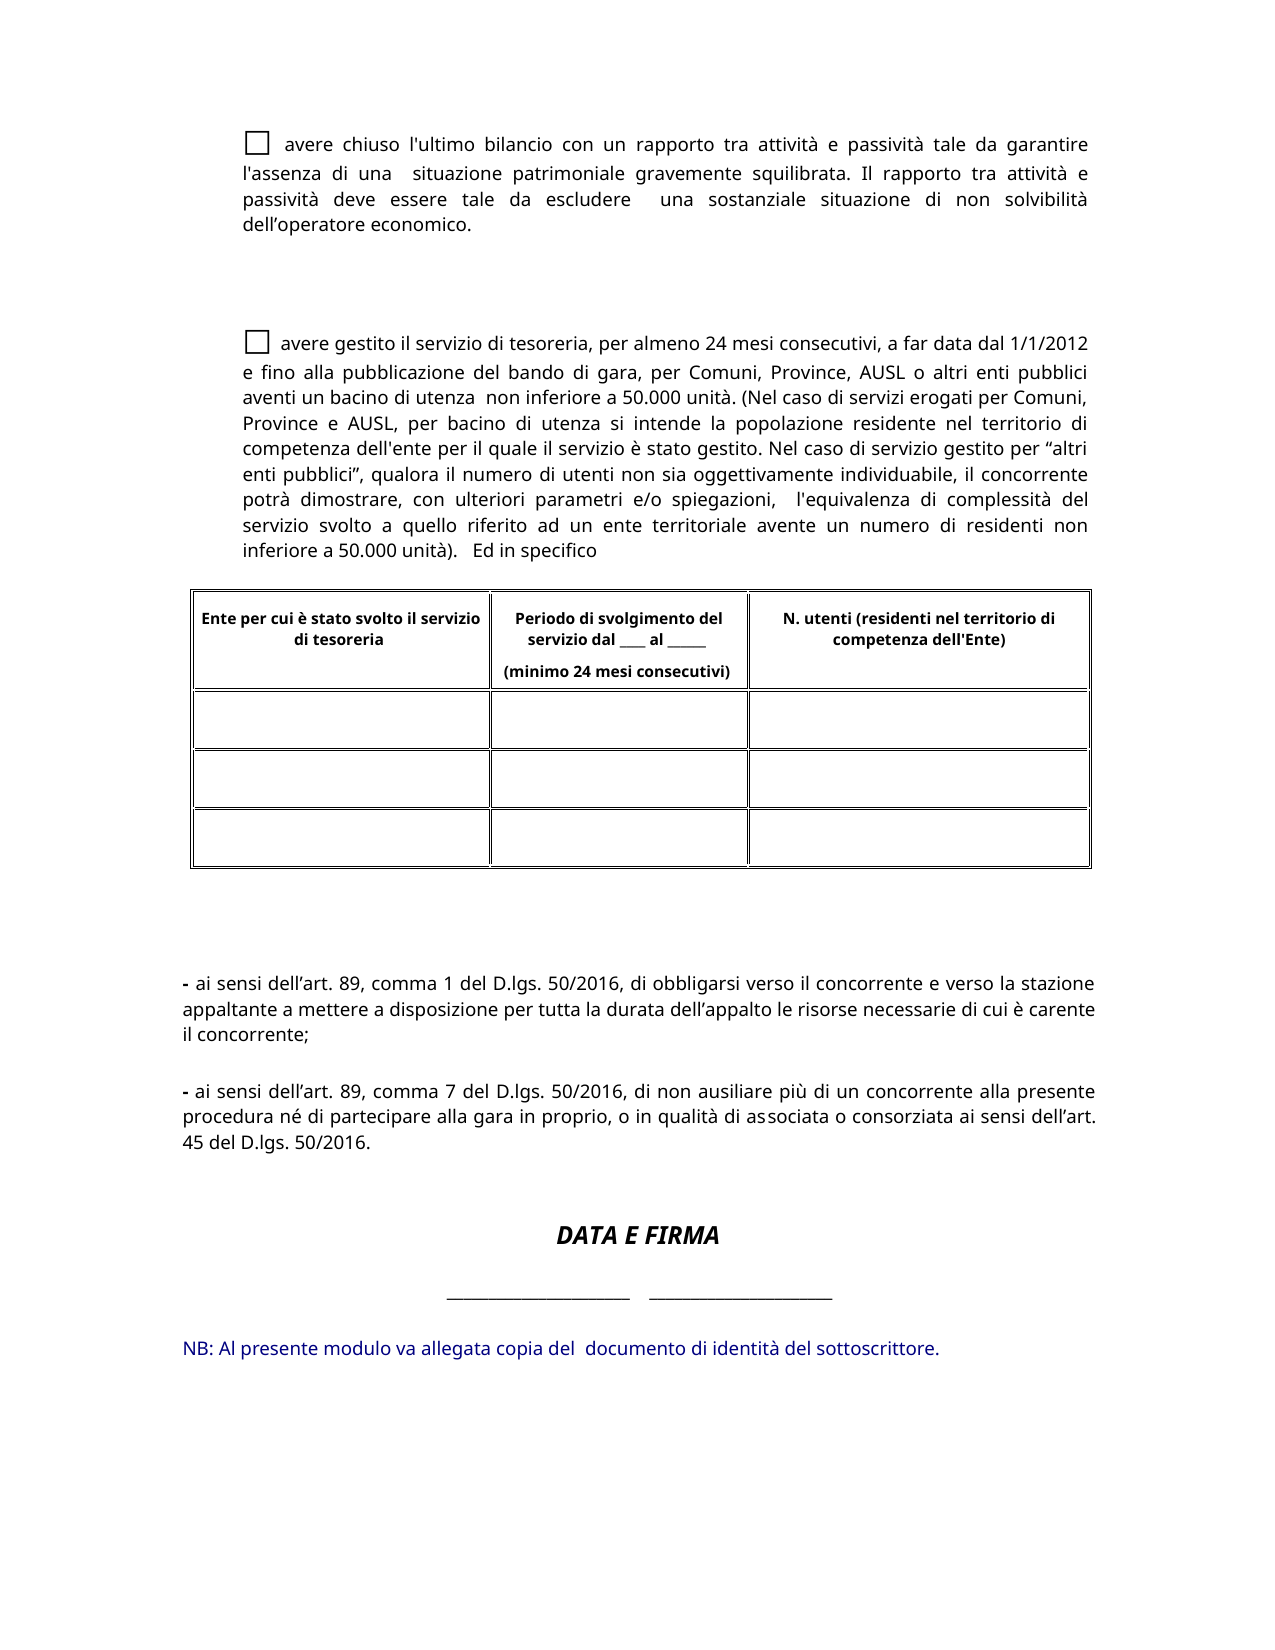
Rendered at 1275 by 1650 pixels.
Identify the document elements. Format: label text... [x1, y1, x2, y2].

table_header Periodo di svolgimento del servizio dal ____ al ______ (minimo 24 mesi consecutivi) [490, 590, 748, 688]
table_header Ente per cui è stato svolto il servizio di tesoreria [192, 590, 490, 688]
text ______________________ ______________________ [182, 1277, 1097, 1302]
text - ai sensi dell’art. 89, comma 1 del D.lgs. 50/2016, di obbligarsi verso il concorrente e verso la stazione appaltante a mettere a disposizione per tutta la durata dell’appalto le risorse necessarie di cui è carente il concorrente; [182, 970, 1097, 1047]
table_cell [192, 807, 490, 866]
text DATA E FIRMA [182, 1217, 1097, 1251]
table_cell [192, 688, 490, 747]
table_cell [750, 748, 1090, 807]
text - ai sensi dell’art. 89, comma 7 del D.lgs. 50/2016, di non ausiliare più di un concorrente alla presente procedura né di partecipare alla gara in proprio, o in qualità di associata o consorziata ai sensi dell’art. 45 del D.lgs. 50/2016. [182, 1078, 1097, 1155]
table_cell [748, 688, 1090, 747]
table_header N. utenti (residenti nel territorio di competenza dell'Ente) [748, 592, 1089, 688]
text NB: Al presente modulo va allegata copia del documento di identità del sottoscrittore. [182, 1336, 1093, 1361]
table_cell [492, 751, 747, 807]
table_cell [490, 807, 748, 866]
table_cell [192, 748, 490, 807]
table_cell [492, 692, 747, 747]
table_cell □ avere chiuso l'ultimo bilancio con un rapporto tra attività e passività tale da garantire l'assenza di una situazione patrimoniale gravemente squilibrata. Il rapporto tra attività e passività deve essere tale da escludere una sostanziale situazione di non solvibilità dell’operatore economico. □ avere gestito il servizio di tesoreria, per almeno 24 mesi consecutivi, a far data dal 1/1/2012 e fino alla pubblicazione del bando di gara, per Comuni, Province, AUSL o altri enti pubblici aventi un bacino di utenza non inferiore a 50.000 unità. (Nel caso di servizi erogati per Comuni, Province e AUSL, per bacino di utenza si intende la popolazione residente nel territorio di competenza dell'ente per il quale il servizio è stato gestito. Nel caso di servizio gestito per “altri enti pubblici”, qualora il numero di utenti non sia oggettivamente individuabile, il concorrente potrà dimostrare, con ulteriori parametri e/o spiegazioni, l'equivalenza di complessità del servizio svolto a quello riferito ad un ente territoriale avente un numero di residenti non inferiore a 50.000 unità). Ed in specifico [181, 118, 1096, 970]
table_cell [748, 807, 1090, 866]
